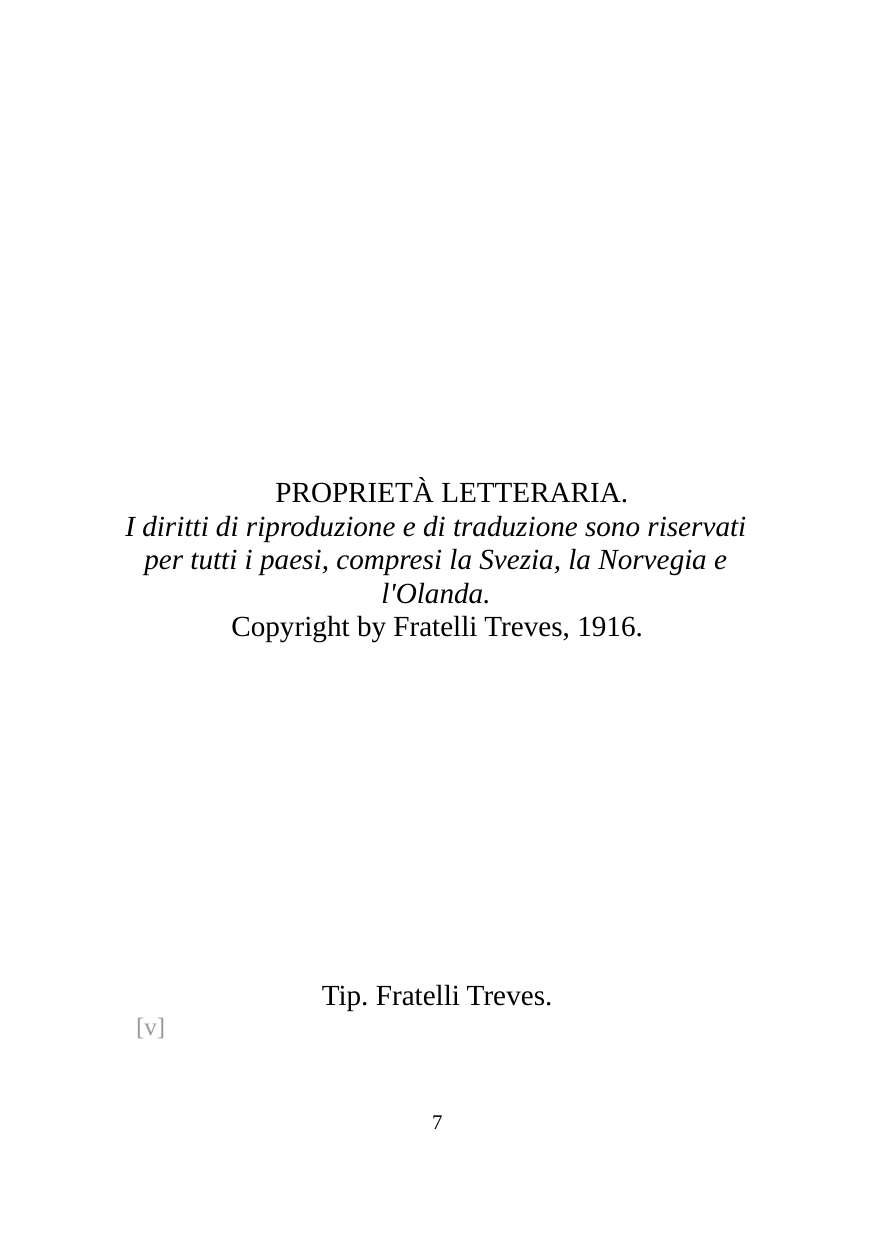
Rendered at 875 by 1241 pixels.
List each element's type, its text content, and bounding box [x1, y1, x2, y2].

text [v] [106, 1012, 136, 1041]
text [v] [165, 1012, 768, 1041]
text PROPRIETÀ LETTERARIA. [106, 475, 768, 509]
text Tip. Fratelli Treves. [106, 978, 768, 1012]
text Copyright by Fratelli Treves, 1916. [106, 609, 768, 643]
text I diritti di riproduzione e di traduzione sono riservati per tutti i paesi, compresi la Svezia, la Norvegia e l'Olanda. [106, 509, 768, 609]
